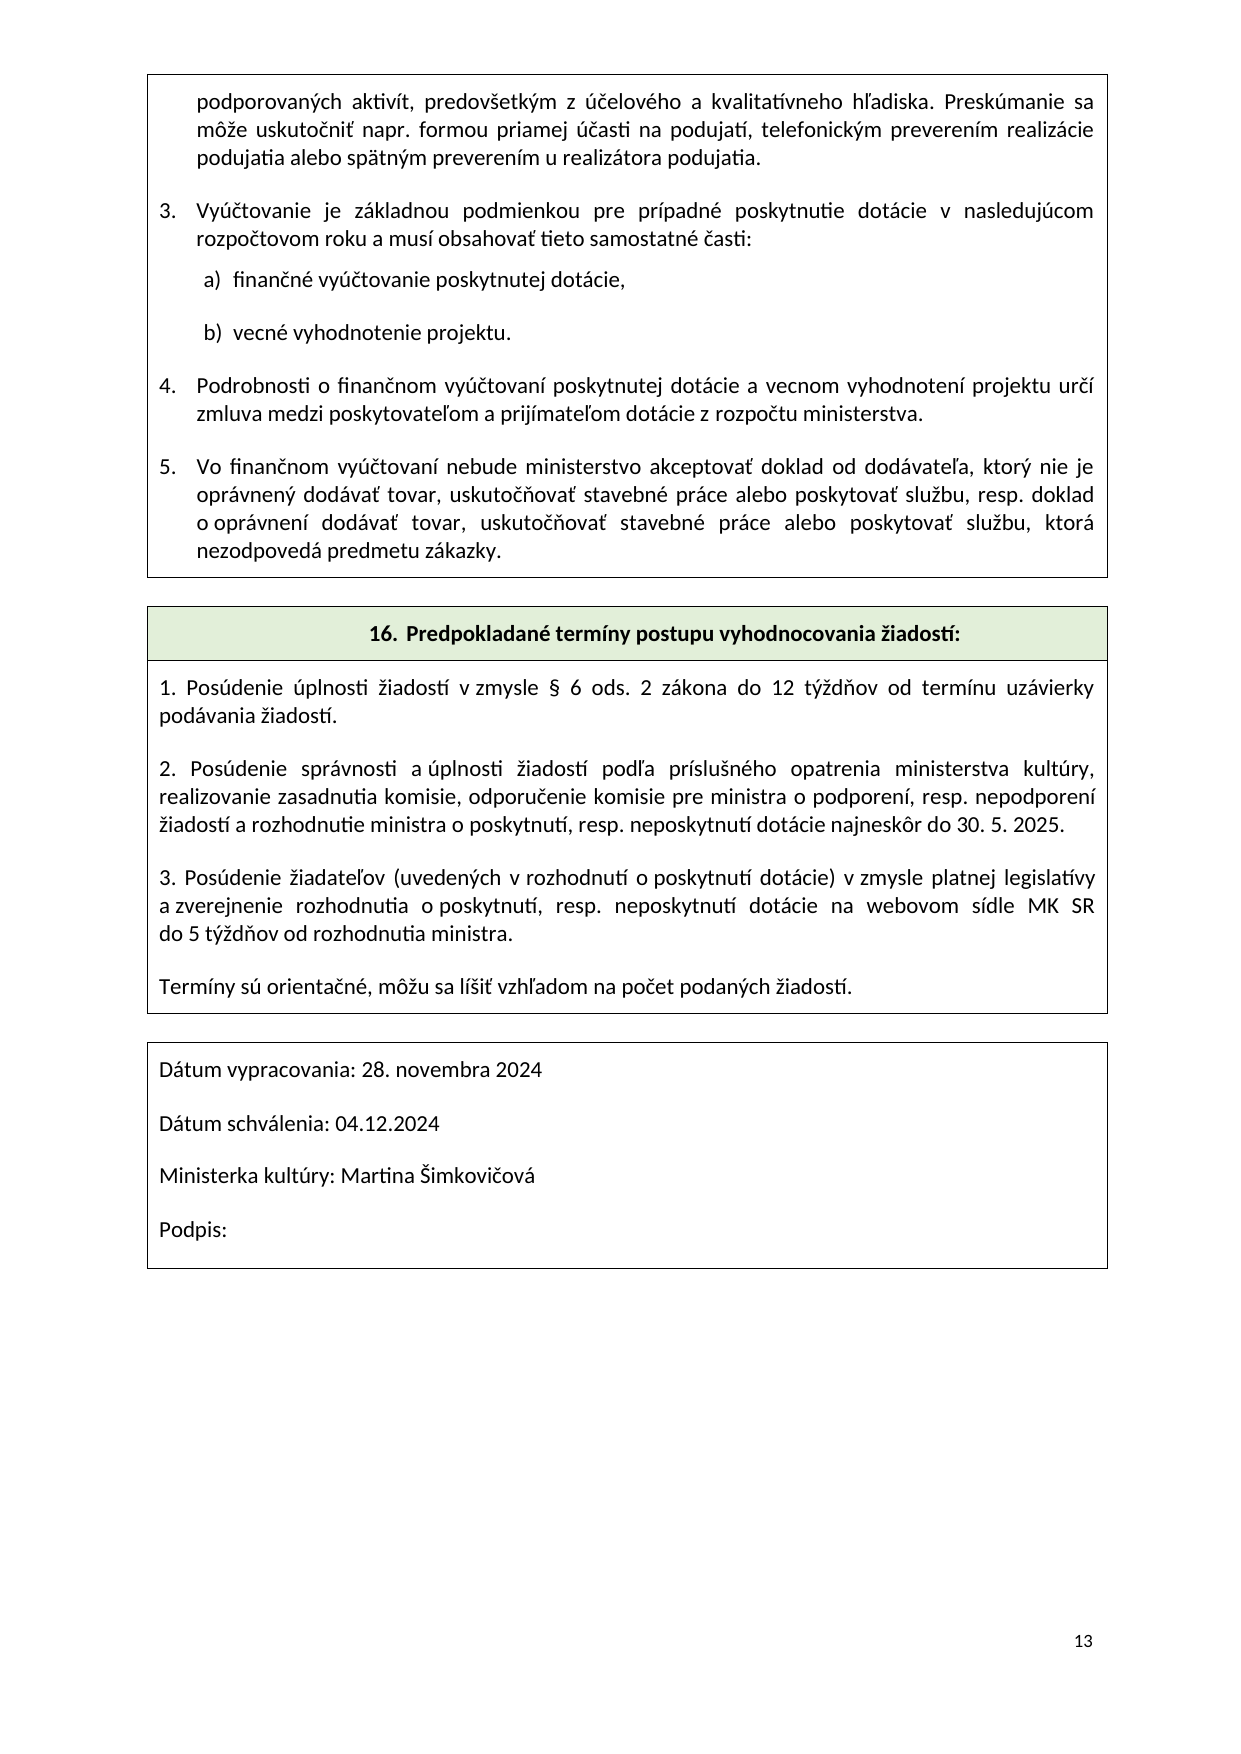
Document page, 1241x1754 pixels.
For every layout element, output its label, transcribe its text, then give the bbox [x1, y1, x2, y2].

table_cell podporovaných aktivít, predovšetkým z účelového a kvalitatívneho hľadiska. Preskúmanie sa môže uskutočniť napr. formou priamej účasti na podujatí, telefonickým preverením realizácie podujatia alebo spätným preverením u realizátora podujatia. Vyúčtovanie je základnou podmienkou pre prípadné poskytnutie dotácie v nasledujúcom rozpočtovom roku a musí obsahovať tieto samostatné časti: finančné vyúčtovanie poskytnutej dotácie, vecné vyhodnotenie projektu. Podrobnosti o finančnom vyúčtovaní poskytnutej dotácie a vecnom vyhodnotení projektu určí zmluva medzi poskytovateľom a prijímateľom dotácie z rozpočtu ministerstva. Vo finančnom vyúčtovaní nebude ministerstvo akceptovať doklad od dodávateľa, ktorý nie je oprávnený dodávať tovar, uskutočňovať stavebné práce alebo poskytovať službu, resp. doklad o oprávnení dodávať tovar, uskutočňovať stavebné práce alebo poskytovať službu, ktorá nezodpovedá predmetu zákazky. [148, 75, 1107, 577]
table_header Predpokladané termíny postupu vyhodnocovania žiadostí: [148, 607, 1107, 660]
table_cell 1. Posúdenie úplnosti žiadostí v zmysle § 6 ods. 2 zákona do 12 týždňov od termínu uzávierky podávania žiadostí. 2. Posúdenie správnosti a úplnosti žiadostí podľa príslušného opatrenia ministerstva kultúry, realizovanie zasadnutia komisie, odporučenie komisie pre ministra o podporení, resp. nepodporení žiadostí a rozhodnutie ministra o poskytnutí, resp. neposkytnutí dotácie najneskôr do 30. 5. 2025. 3. Posúdenie žiadateľov (uvedených v rozhodnutí o poskytnutí dotácie) v zmysle platnej legislatívy a zverejnenie rozhodnutia o poskytnutí, resp. neposkytnutí dotácie na webovom sídle MK SR do 5 týždňov od rozhodnutia ministra. Termíny sú orientačné, môžu sa líšiť vzhľadom na počet podaných žiadostí. [148, 661, 1107, 1013]
table_header Dátum vypracovania: 28. novembra 2024 Dátum schválenia: 04.12.2024 Ministerka kultúry: Martina Šimkovičová Podpis: [148, 1043, 1107, 1268]
